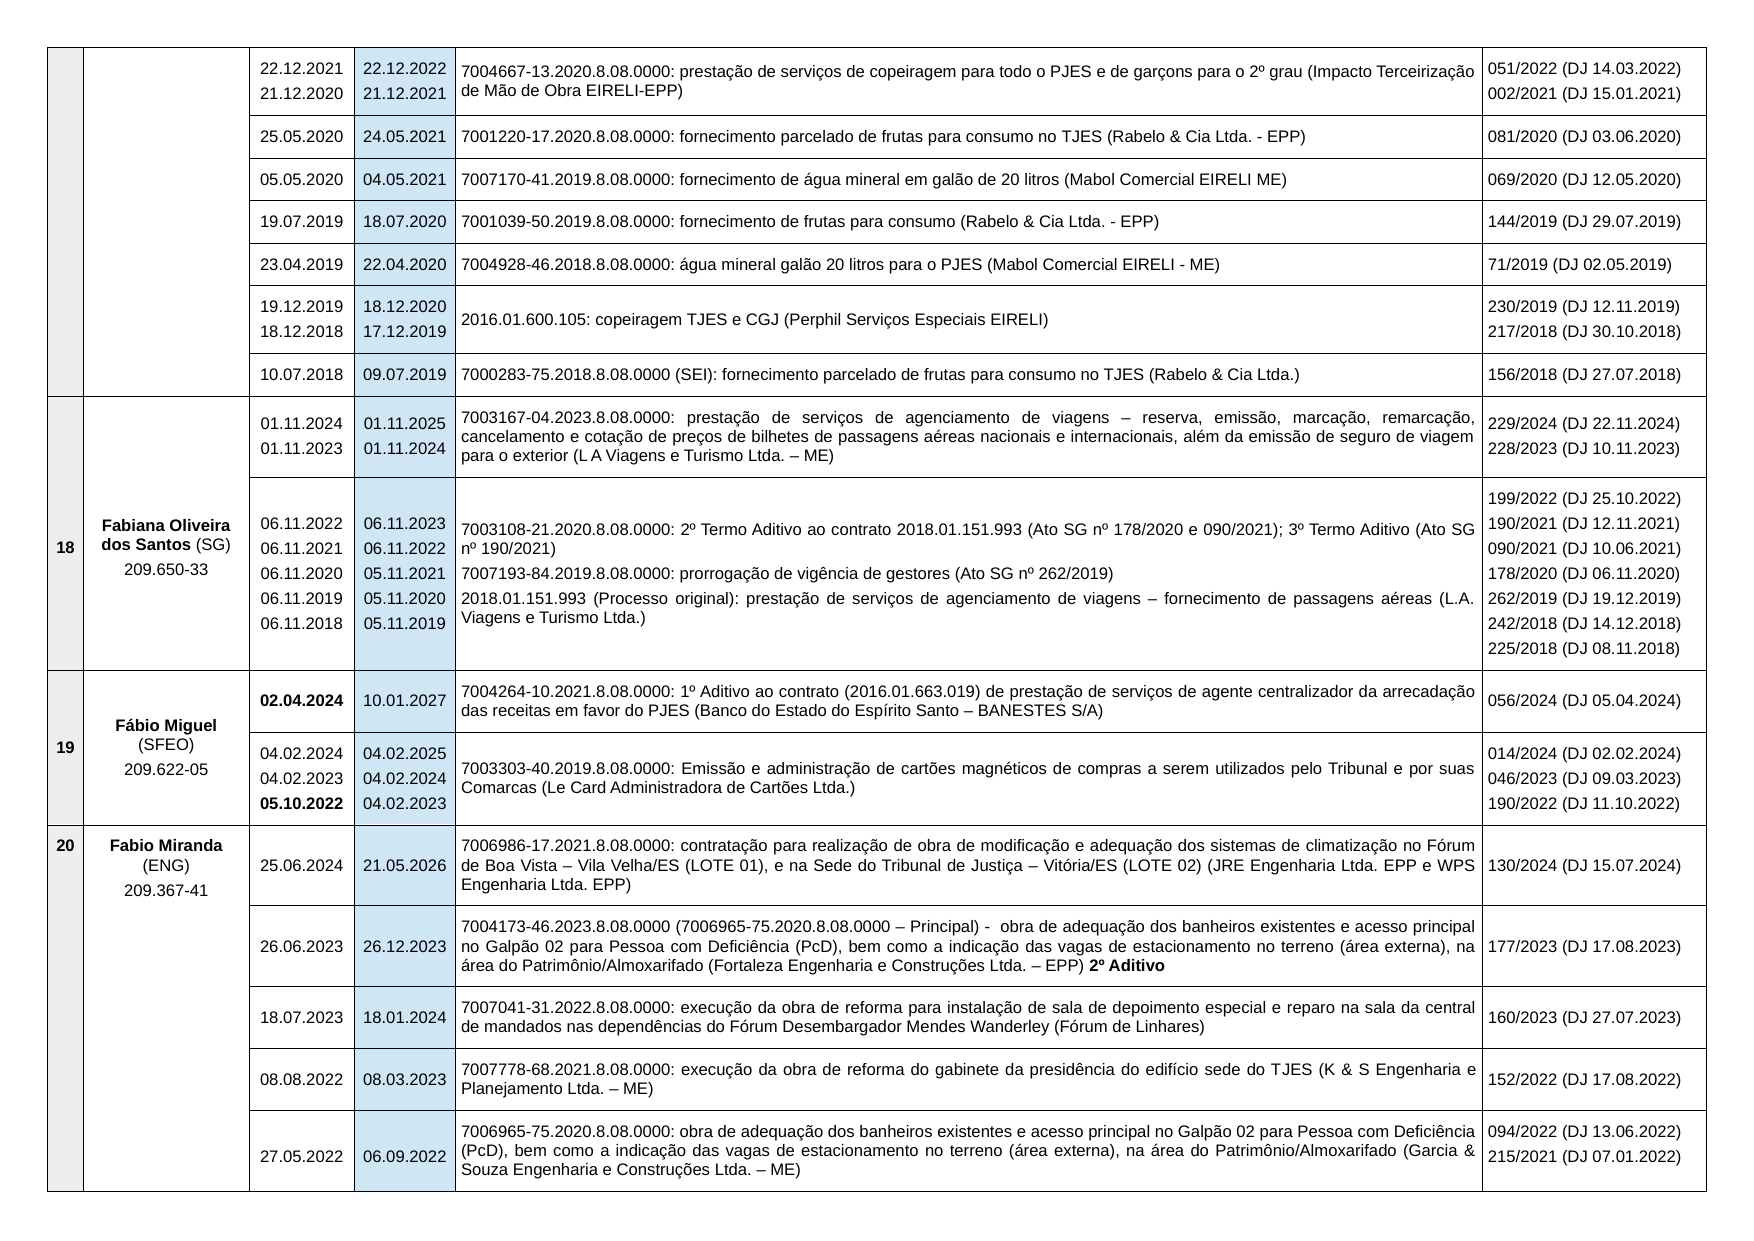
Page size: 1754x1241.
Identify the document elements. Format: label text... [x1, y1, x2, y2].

table_cell 26.06.2023 [250, 906, 354, 986]
table_cell 18.07.2020 [355, 201, 455, 243]
table_cell Fabiana Oliveira dos Santos (SG) 209.650-33 [84, 397, 249, 670]
table_cell 199/2022 (DJ 25.10.2022) 190/2021 (DJ 12.11.2021) 090/2021 (DJ 10.06.2021) 178/2020 (DJ 06.11.2020) 262/2019 (DJ 19.12.2019) 242/2018 (DJ 14.12.2018) 225/2018 (DJ 08.11.2018) [1483, 478, 1706, 670]
table_cell 7007170-41.2019.8.08.0000: fornecimento de água mineral em galão de 20 litros (Mabol Comercial EIRELI ME) [456, 159, 1482, 200]
table_cell 08.08.2022 [250, 1049, 354, 1110]
table_cell 230/2019 (DJ 12.11.2019) 217/2018 (DJ 30.10.2018) [1483, 286, 1706, 353]
table_cell 7001039-50.2019.8.08.0000: fornecimento de frutas para consumo (Rabelo & Cia Ltda. - EPP) [456, 201, 1482, 243]
table_cell 04.02.2024 04.02.2023 05.10.2022 [250, 733, 354, 824]
table_cell 04.05.2021 [355, 159, 455, 200]
table_cell [48, 48, 83, 396]
table_cell Fabio Miranda (ENG) 209.367-41 [84, 826, 249, 1191]
table_cell 09.07.2019 [355, 354, 455, 396]
table_cell 22.12.2022 21.12.2021 [355, 48, 455, 115]
table_cell 229/2024 (DJ 22.11.2024) 228/2023 (DJ 10.11.2023) [1483, 397, 1706, 477]
table_cell 7003303-40.2019.8.08.0000: Emissão e administração de cartões magnéticos de compras a serem utilizados pelo Tribunal e por suas Comarcas (Le Card Administradora de Cartões Ltda.) [456, 733, 1482, 824]
table_cell 01.11.2025 01.11.2024 [355, 397, 455, 477]
table_cell 22.12.2021 21.12.2020 [250, 48, 354, 115]
table_cell 7004173-46.2023.8.08.0000 (7006965-75.2020.8.08.0000 – Principal) - obra de adequação dos banheiros existentes e acesso principal no Galpão 02 para Pessoa com Deficiência (PcD), bem como a indicação das vagas de estacionamento no terreno (área externa), na área do Patrimônio/Almoxarifado (Fortaleza Engenharia e Construções Ltda. – EPP) 2º Aditivo [456, 906, 1482, 986]
table_cell 18.12.2020 17.12.2019 [355, 286, 455, 353]
table_cell 7007778-68.2021.8.08.0000: execução da obra de reforma do gabinete da presidência do edifício sede do TJES (K & S Engenharia e Planejamento Ltda. – ME) [456, 1049, 1482, 1110]
table_cell 24.05.2021 [355, 116, 455, 158]
table_cell 014/2024 (DJ 02.02.2024) 046/2023 (DJ 09.03.2023) 190/2022 (DJ 11.10.2022) [1483, 733, 1706, 824]
table_cell 21.05.2026 [355, 826, 455, 905]
table_cell 08.03.2023 [355, 1049, 455, 1110]
table_cell 18.07.2023 [250, 987, 354, 1048]
table_cell 10.01.2027 [355, 671, 455, 732]
table_cell 130/2024 (DJ 15.07.2024) [1483, 826, 1706, 905]
table_cell 27.05.2022 [250, 1111, 354, 1191]
table_cell 18.01.2024 [355, 987, 455, 1048]
table_cell 22.04.2020 [355, 244, 455, 285]
table_cell 06.09.2022 [355, 1111, 455, 1191]
table_cell 177/2023 (DJ 17.08.2023) [1483, 906, 1706, 986]
table_cell 19.12.2019 18.12.2018 [250, 286, 354, 353]
table_cell 02.04.2024 [250, 671, 354, 732]
table_cell 7006986-17.2021.8.08.0000: contratação para realização de obra de modificação e adequação dos sistemas de climatização no Fórum de Boa Vista – Vila Velha/ES (LOTE 01), e na Sede do Tribunal de Justiça – Vitória/ES (LOTE 02) (JRE Engenharia Ltda. EPP e WPS Engenharia Ltda. EPP) [456, 826, 1482, 905]
table_cell 25.05.2020 [250, 116, 354, 158]
table_cell 71/2019 (DJ 02.05.2019) [1483, 244, 1706, 285]
table_cell 7006965-75.2020.8.08.0000: obra de adequação dos banheiros existentes e acesso principal no Galpão 02 para Pessoa com Deficiência (PcD), bem como a indicação das vagas de estacionamento no terreno (área externa), na área do Patrimônio/Almoxarifado (Garcia & Souza Engenharia e Construções Ltda. – ME) [456, 1111, 1482, 1191]
table_cell 160/2023 (DJ 27.07.2023) [1483, 987, 1706, 1048]
table_cell 156/2018 (DJ 27.07.2018) [1483, 354, 1706, 396]
table_cell 2016.01.600.105: copeiragem TJES e CGJ (Perphil Serviços Especiais EIRELI) [456, 286, 1482, 353]
table_cell 06.11.2022 06.11.2021 06.11.2020 06.11.2019 06.11.2018 [250, 478, 354, 670]
table_cell 144/2019 (DJ 29.07.2019) [1483, 201, 1706, 243]
table_cell [84, 48, 249, 396]
table_cell 26.12.2023 [355, 906, 455, 986]
table_cell 7004264-10.2021.8.08.0000: 1º Aditivo ao contrato (2016.01.663.019) de prestação de serviços de agente centralizador da arrecadação das receitas em favor do PJES (Banco do Estado do Espírito Santo – BANESTES S/A) [456, 671, 1482, 732]
table_cell 05.05.2020 [250, 159, 354, 200]
table_cell 081/2020 (DJ 03.06.2020) [1483, 116, 1706, 158]
table_cell 23.04.2019 [250, 244, 354, 285]
table_cell 25.06.2024 [250, 826, 354, 905]
table_cell 06.11.2023 06.11.2022 05.11.2021 05.11.2020 05.11.2019 [355, 478, 455, 670]
table_cell 20 [48, 826, 83, 1191]
table_cell 10.07.2018 [250, 354, 354, 396]
table_cell Fábio Miguel (SFEO) 209.622-05 [84, 671, 249, 824]
table_cell 7004667-13.2020.8.08.0000: prestação de serviços de copeiragem para todo o PJES e de garçons para o 2º grau (Impacto Terceirização de Mão de Obra EIRELI-EPP) [456, 48, 1482, 115]
table_cell 7004928-46.2018.8.08.0000: água mineral galão 20 litros para o PJES (Mabol Comercial EIRELI - ME) [456, 244, 1482, 285]
table_cell 7003167-04.2023.8.08.0000: prestação de serviços de agenciamento de viagens – reserva, emissão, marcação, remarcação, cancelamento e cotação de preços de bilhetes de passagens aéreas nacionais e internacionais, além da emissão de seguro de viagem para o exterior (L A Viagens e Turismo Ltda. – ME) [456, 397, 1482, 477]
table_cell 056/2024 (DJ 05.04.2024) [1483, 671, 1706, 732]
table_cell 19.07.2019 [250, 201, 354, 243]
table_cell 7003108-21.2020.8.08.0000: 2º Termo Aditivo ao contrato 2018.01.151.993 (Ato SG nº 178/2020 e 090/2021); 3º Termo Aditivo (Ato SG nº 190/2021) 7007193-84.2019.8.08.0000: prorrogação de vigência de gestores (Ato SG nº 262/2019) 2018.01.151.993 (Processo original): prestação de serviços de agenciamento de viagens – fornecimento de passagens aéreas (L.A. Viagens e Turismo Ltda.) [456, 478, 1482, 670]
table_cell 7000283-75.2018.8.08.0000 (SEI): fornecimento parcelado de frutas para consumo no TJES (Rabelo & Cia Ltda.) [456, 354, 1482, 396]
table_cell 069/2020 (DJ 12.05.2020) [1483, 159, 1706, 200]
table_cell 152/2022 (DJ 17.08.2022) [1483, 1049, 1706, 1110]
table_cell 7001220-17.2020.8.08.0000: fornecimento parcelado de frutas para consumo no TJES (Rabelo & Cia Ltda. - EPP) [456, 116, 1482, 158]
table_cell 18 [48, 397, 83, 670]
table_cell 04.02.2025 04.02.2024 04.02.2023 [355, 733, 455, 824]
table_cell 19 [48, 671, 83, 824]
table_cell 094/2022 (DJ 13.06.2022) 215/2021 (DJ 07.01.2022) [1483, 1111, 1706, 1191]
table_cell 7007041-31.2022.8.08.0000: execução da obra de reforma para instalação de sala de depoimento especial e reparo na sala da central de mandados nas dependências do Fórum Desembargador Mendes Wanderley (Fórum de Linhares) [456, 987, 1482, 1048]
table_cell 01.11.2024 01.11.2023 [250, 397, 354, 477]
table_cell 051/2022 (DJ 14.03.2022) 002/2021 (DJ 15.01.2021) [1483, 48, 1706, 115]
